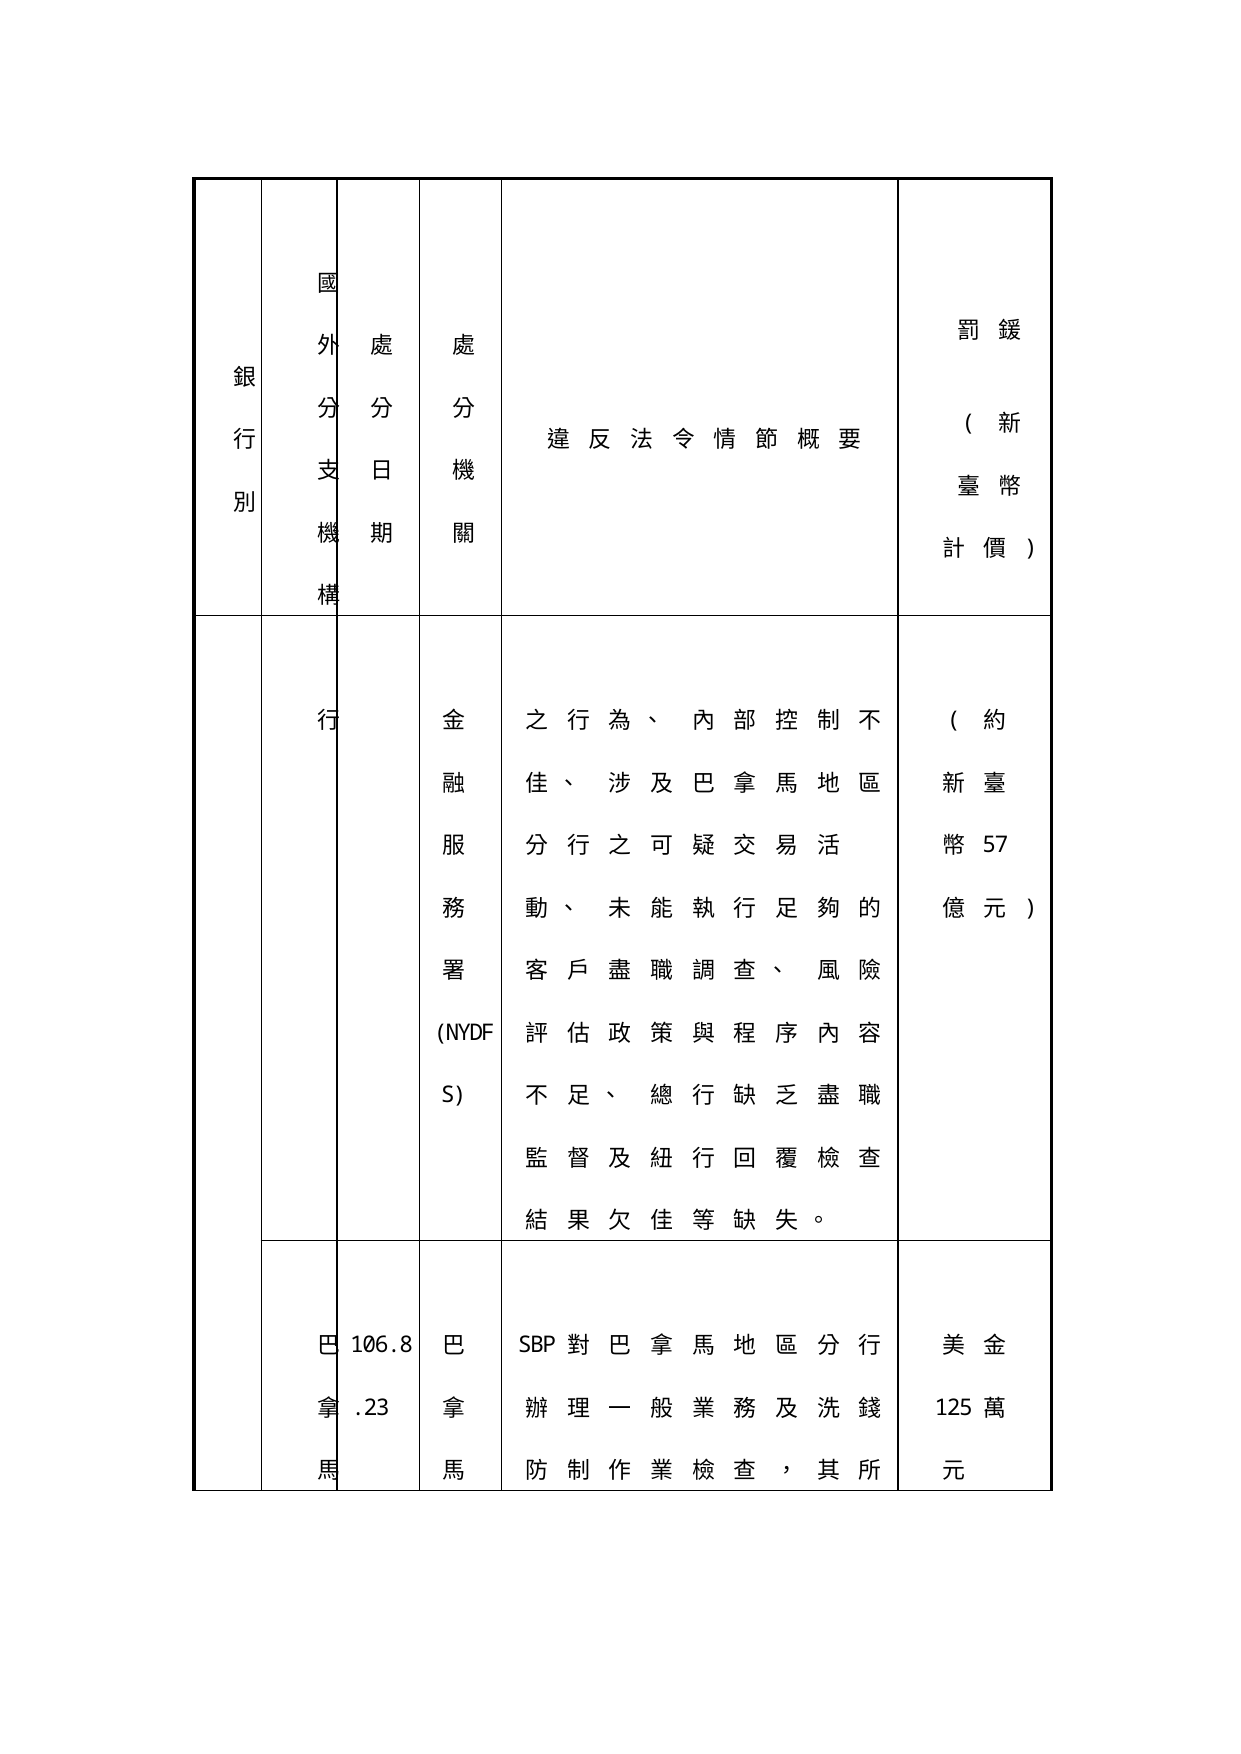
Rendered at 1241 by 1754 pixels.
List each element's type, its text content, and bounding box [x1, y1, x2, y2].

table_cell 美金125萬元 [899, 1241, 1050, 1490]
table_cell 巴拿馬地區分行 [262, 1241, 336, 1490]
table_cell [338, 616, 419, 1240]
table_cell 巴拿馬 [420, 1241, 501, 1490]
table_cell 106.8.23 [338, 1241, 419, 1490]
table_header 銀行別 [196, 180, 261, 615]
table_cell [196, 616, 261, 1490]
table_cell SBP對巴拿馬地區分行辦理一般業務及洗錢防制作業檢查，其所 [502, 1241, 897, 1490]
table_cell 紐約分行 [262, 616, 336, 1240]
table_header 違反法令情節概要 [502, 180, 897, 615]
table_cell 金融服務署(NYDFS) [420, 616, 501, 1240]
table_header 處分 日期 [338, 180, 419, 615]
table_header 處分 機關 [420, 180, 501, 615]
table_header 國外分支機構 [262, 180, 336, 615]
table_cell (約新臺幣57億元) [899, 616, 1050, 1240]
table_header 罰鍰 (新臺幣計價) [899, 180, 1050, 615]
table_cell 之行為、內部控制不佳、涉及巴拿馬地區分行之可疑交易活動、未能執行足夠的客戶盡職調查、風險評估政策與程序內容不足、總行缺乏盡職監督及紐行回覆檢查結果欠佳等缺失。 [502, 616, 897, 1240]
